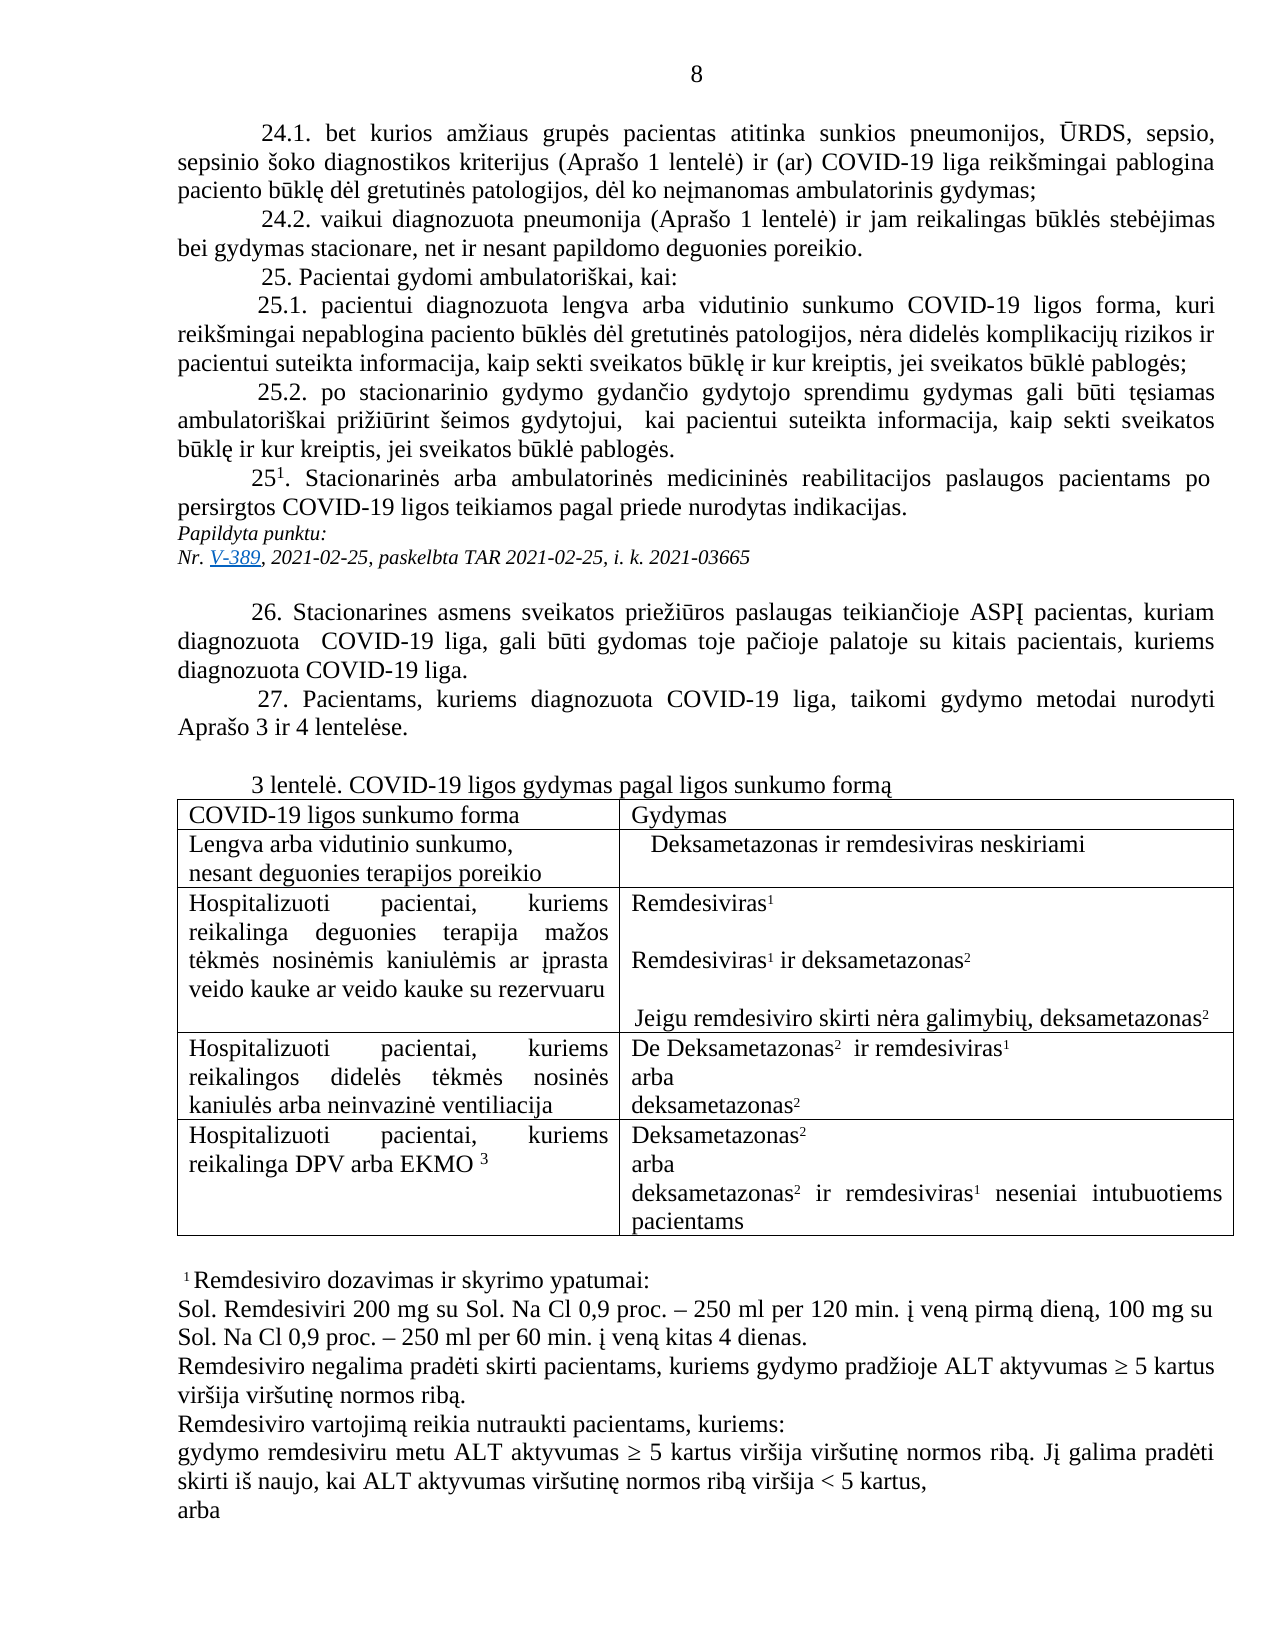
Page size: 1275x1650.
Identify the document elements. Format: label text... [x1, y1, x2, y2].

text 24.1. bet kurios amžiaus grupės pacientas atitinka sunkios pneumonijos, ŪRDS, sepsio, sepsinio šoko diagnostikos kriterijus (Aprašo 1 lentelė) ir (ar) COVID-19 liga reikšmingai pablogina paciento būklę dėl gretutinės patologijos, dėl ko neįmanomas ambulatorinis gydymas; [177, 118, 1216, 204]
text gydymo remdesiviru metu ALT aktyvumas ≥ 5 kartus viršija viršutinę normos ribą. Jį galima pradėti skirti iš naujo, kai ALT aktyvumas viršutinę normos ribą viršija < 5 kartus, [177, 1437, 1216, 1495]
table_cell Hospitalizuoti pacientai, kuriems reikalingos didelės tėkmės nosinės kaniulės arba neinvazinė ventiliacija [178, 1033, 619, 1119]
table_header COVID-19 ligos sunkumo forma [178, 800, 619, 828]
text 25.2. po stacionarinio gydymo gydančio gydytojo sprendimu gydymas gali būti tęsiamas ambulatoriškai prižiūrint šeimos gydytojui, kai pacientui suteikta informacija, kaip sekti sveikatos būklę ir kur kreiptis, jei sveikatos būklė pablogės. [177, 377, 1216, 463]
table_cell Deksametazonas ir remdesiviras neskiriami [620, 830, 1233, 887]
text 25. Pacientai gydomi ambulatoriškai, kai: [177, 262, 1216, 291]
text 25.1. pacientui diagnozuota lengva arba vidutinio sunkumo COVID-19 ligos forma, kuri reikšmingai nepablogina paciento būklės dėl gretutinės patologijos, nėra didelės komplikacijų rizikos ir pacientui suteikta informacija, kaip sekti sveikatos būklę ir kur kreiptis, jei sveikatos būklė pablogės; [177, 291, 1216, 377]
text Remdesiviro negalima pradėti skirti pacientams, kuriems gydymo pradžioje ALT aktyvumas ≥ 5 kartus viršija viršutinę normos ribą. [177, 1351, 1216, 1409]
text 27. Pacientams, kuriems diagnozuota COVID-19 liga, taikomi gydymo metodai nurodyti Aprašo 3 ir 4 lentelėse. [177, 684, 1216, 741]
text arba [177, 1495, 1216, 1524]
text Remdesiviro vartojimą reikia nutraukti pacientams, kuriems: [177, 1409, 1216, 1437]
text 251. Stacionarinės arba ambulatorinės medicininės reabilitacijos paslaugos pacientams po persirgtos COVID-19 ligos teikiamos pagal priede nurodytas indikacijas. [177, 463, 1211, 521]
table_cell Hospitalizuoti pacientai, kuriems reikalinga deguonies terapija mažos tėkmės nosinėmis kaniulėmis ar įprasta veido kauke ar veido kauke su rezervuaru [178, 888, 619, 1032]
text 24.2. vaikui diagnozuota pneumonija (Aprašo 1 lentelė) ir jam reikalingas būklės stebėjimas bei gydymas stacionare, net ir nesant papildomo deguonies poreikio. [177, 204, 1216, 262]
text Nr. V-389, 2021-02-25, paskelbta TAR 2021-02-25, i. k. 2021-03665 [177, 545, 1216, 569]
table_cell Hospitalizuoti pacientai, kuriems reikalinga DPV arba EKMO 3 [178, 1120, 619, 1235]
text 26. Stacionarines asmens sveikatos priežiūros paslaugas teikiančioje ASPĮ pacientas, kuriam diagnozuota COVID-19 liga, gali būti gydomas toje pačioje palatoje su kitais pacientais, kuriems diagnozuota COVID-19 liga. [177, 597, 1216, 684]
text 1 Remdesiviro dozavimas ir skyrimo ypatumai: [177, 1265, 1216, 1294]
text Sol. Remdesiviri 200 mg su Sol. Na Cl 0,9 proc. – 250 ml per 120 min. į veną pirmą dieną, 100 mg su Sol. Na Cl 0,9 proc. – 250 ml per 60 min. į veną kitas 4 dienas. [177, 1294, 1216, 1351]
text 3 lentelė. COVID-19 ligos gydymas pagal ligos sunkumo formą [177, 770, 1216, 799]
text Papildyta punktu: [177, 521, 1216, 545]
table_cell Lengva arba vidutinio sunkumo, nesant deguonies terapijos poreikio [178, 830, 619, 887]
table_cell Deksametazonas2 arba deksametazonas2 ir remdesiviras1 neseniai intubuotiems pacientams [620, 1120, 1233, 1235]
table_cell De Deksametazonas2 ir remdesiviras1 arba deksametazonas2 [620, 1033, 1233, 1119]
table_header Gydymas [620, 800, 1233, 828]
table_cell Remdesiviras1 Remdesiviras1 ir deksametazonas2 Jeigu remdesiviro skirti nėra galimybių, deksametazonas2 [620, 888, 1233, 1032]
